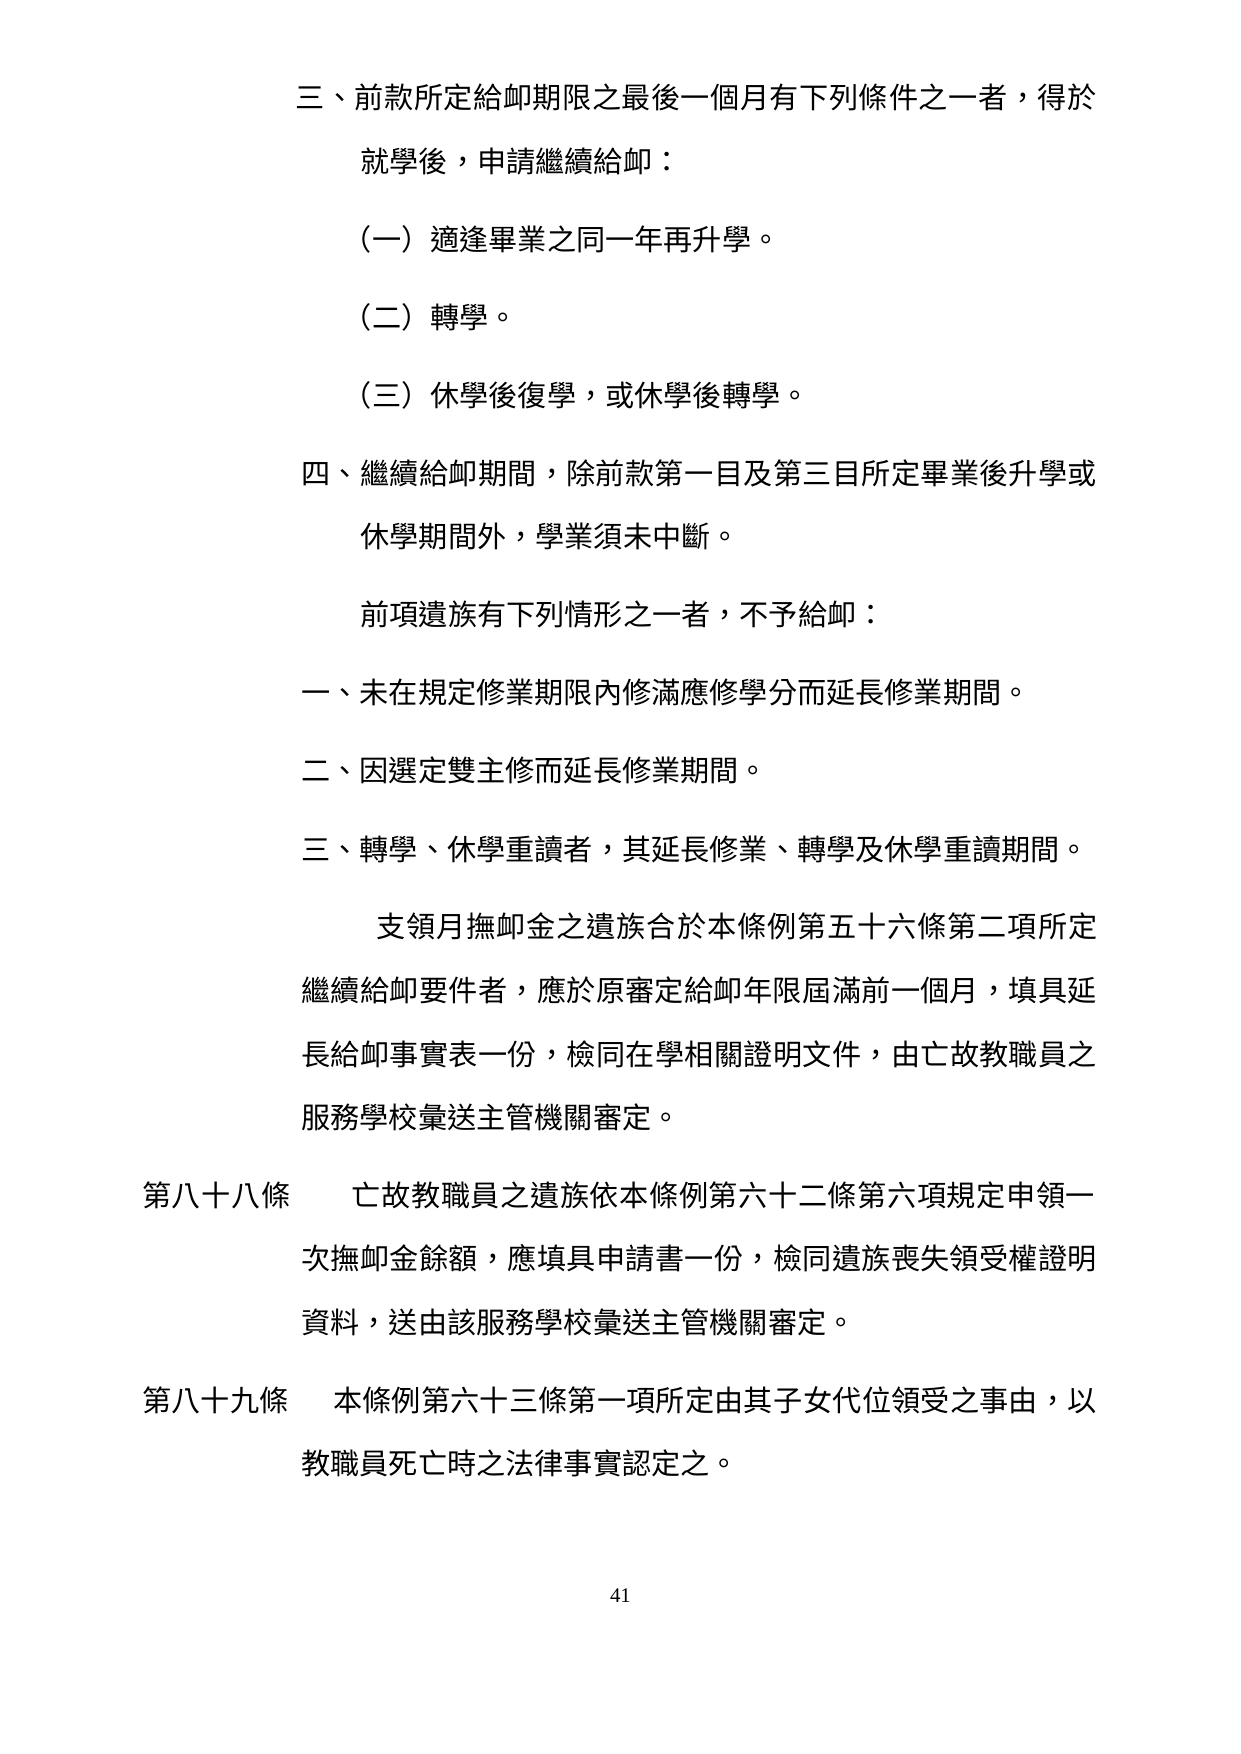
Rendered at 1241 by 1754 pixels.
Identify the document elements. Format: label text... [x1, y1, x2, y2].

text 三、轉學、休學重讀者，其延長修業、轉學及休學重讀期間。 [301, 826, 1098, 868]
text 第八十九條 本條例第六十三條第一項所定由其子女代位領受之事由，以教職員死亡時之法律事實認定之。 [142, 1377, 1098, 1483]
text （二）轉學。 [301, 294, 1098, 337]
text 前項遺族有下列情形之一者，不予給卹： [301, 592, 1098, 634]
text 第八十八條 亡故教職員之遺族依本條例第六十二條第六項規定申領一次撫卹金餘額，應填具申請書一份，檢同遺族喪失領受權證明資料，送由該服務學校彙送主管機關審定。 [142, 1172, 1098, 1342]
text （一）適逢畢業之同一年再升學。 [301, 216, 1098, 259]
text （三）休學後復學，或休學後轉學。 [301, 372, 1098, 415]
text 四、繼續給卹期間，除前款第一目及第三目所定畢業後升學或休學期間外，學業須未中斷。 [301, 451, 1098, 556]
text 三、前款所定給卹期限之最後一個月有下列條件之一者，得於就學後，申請繼續給卹： [295, 75, 1098, 181]
text 一、未在規定修業期限內修滿應修學分而延長修業期間。 [301, 670, 1098, 712]
text 支領月撫卹金之遺族合於本條例第五十六條第二項所定繼續給卹要件者，應於原審定給卹年限屆滿前一個月，填具延長給卹事實表一份，檢同在學相關證明文件，由亡故教職員之服務學校彙送主管機關審定。 [301, 904, 1098, 1137]
text 二、因選定雙主修而延長修業期間。 [301, 748, 1098, 790]
